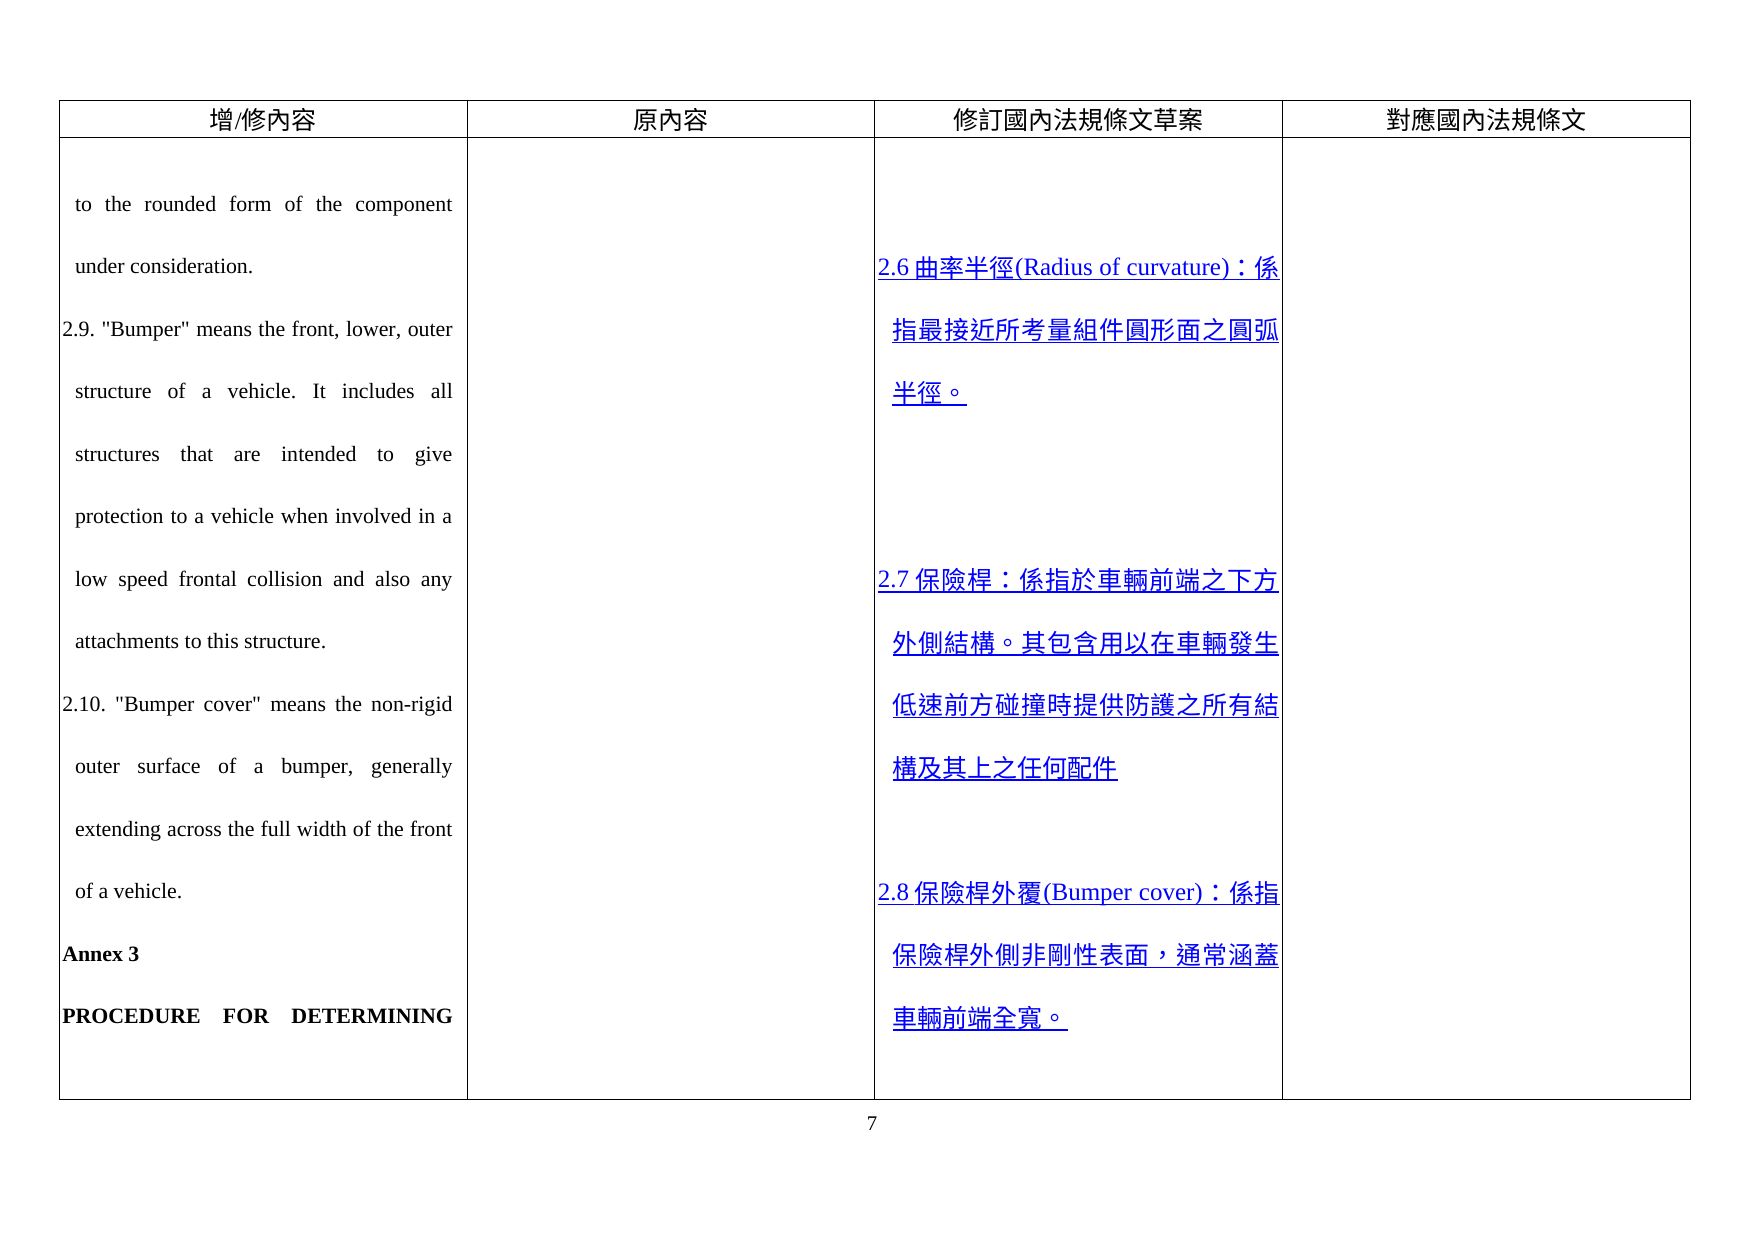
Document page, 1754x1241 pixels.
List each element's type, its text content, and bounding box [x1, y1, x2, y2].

table_header 修訂國內法規條文草案 [875, 101, 1282, 137]
table_header 增/修內容 [60, 101, 467, 137]
table_cell [1283, 138, 1690, 1098]
table_header 原內容 [468, 101, 874, 137]
table_header 對應國內法規條文 [1283, 101, 1690, 137]
table_cell [468, 138, 874, 1098]
table_cell 2.6曲率半徑(Radius of curvature)：係指最接近所考量組件圓形面之圓弧半徑。 2.7保險桿：係指於車輛前端之下方外側結構。其包含用以在車輛發生低速前方碰撞時提供防護之所有結構及其上之任何配件 2.8保險桿外覆(Bumper cover)：係指保險桿外側非剛性表面，通常涵蓋車輛前端全寬。 [875, 138, 1282, 1098]
table_cell to the rounded form of the component under consideration. 2.9. "Bumper" means the front, lower, outer structure of a vehicle. It includes all structures that are intended to give protection to a vehicle when involved in a low speed frontal collision and also any attachments to this structure. 2.10. "Bumper cover" means the non-rigid outer surface of a bumper, generally extending across the full width of the front of a vehicle. Annex 3 PROCEDURE FOR DETERMINING [60, 138, 467, 1098]
